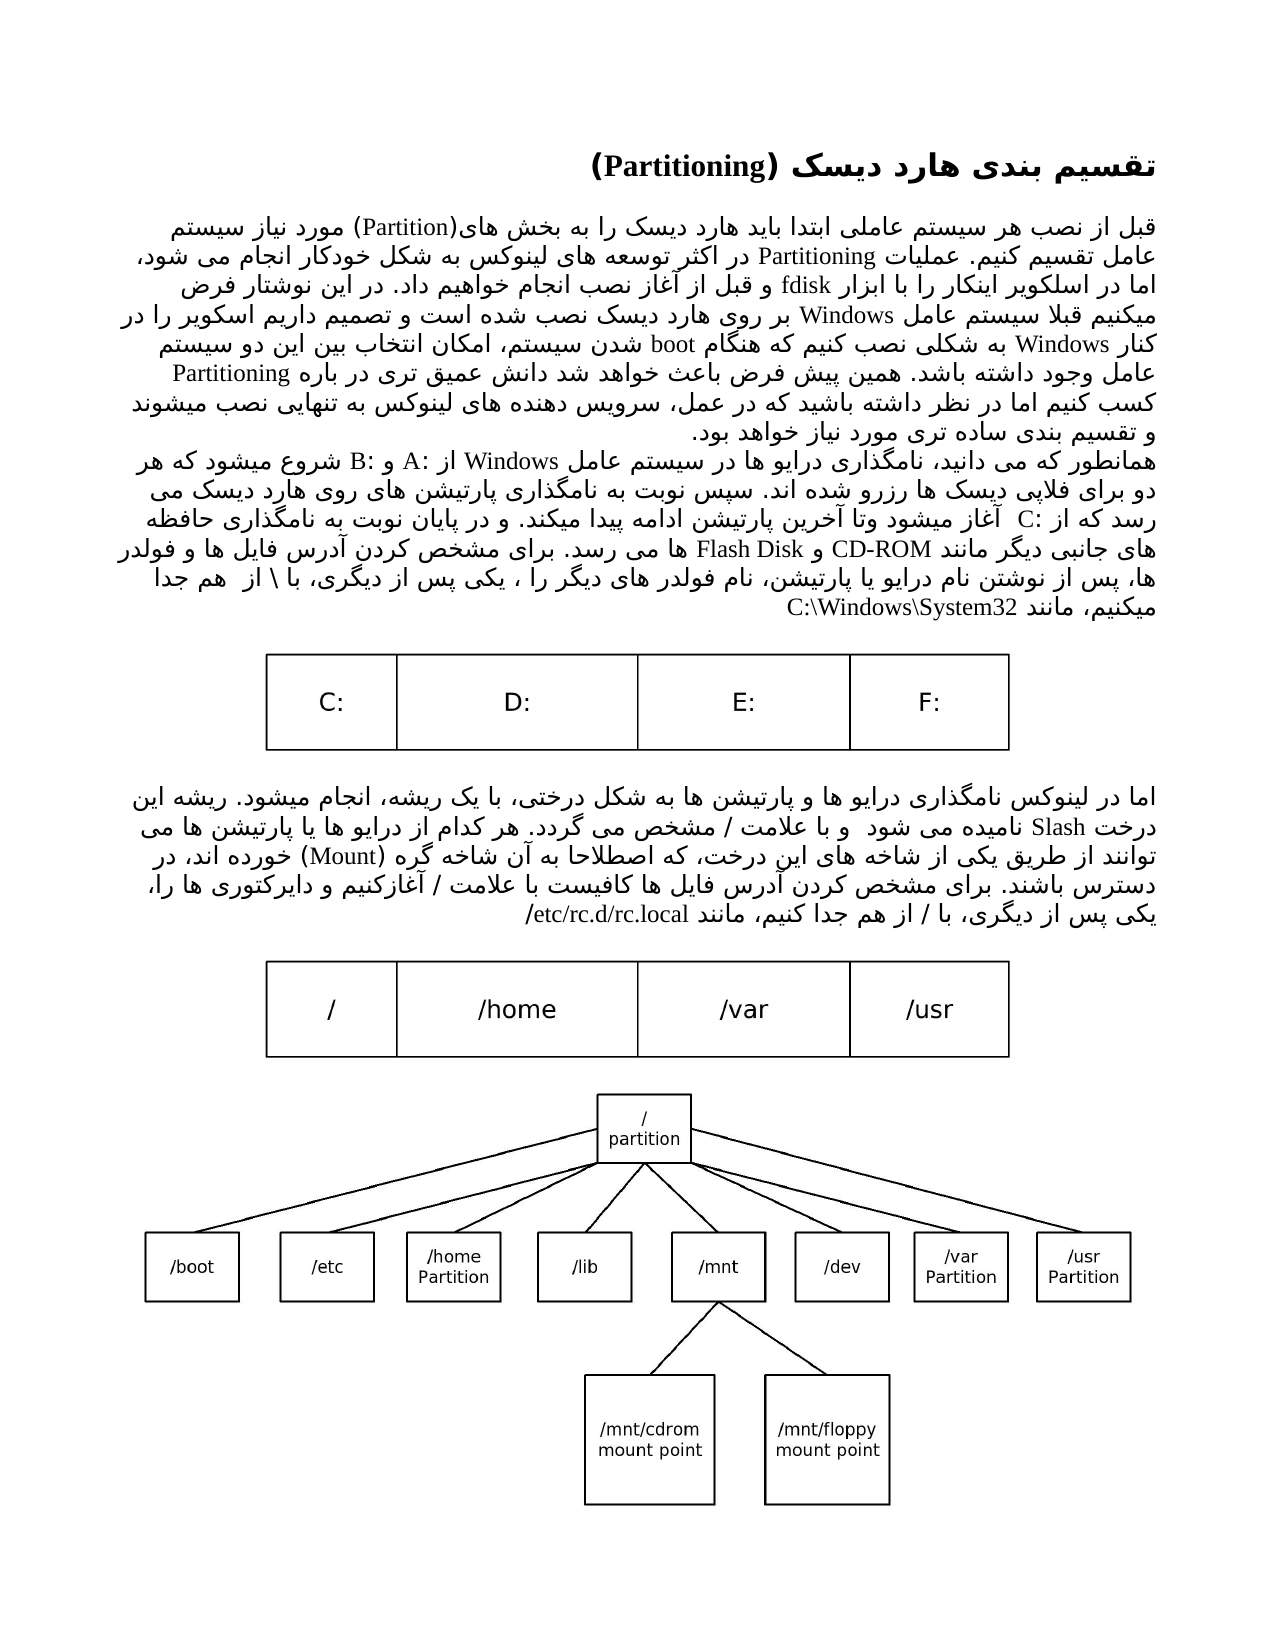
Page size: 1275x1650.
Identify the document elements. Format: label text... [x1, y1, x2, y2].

text تقسیم بندی هارد دیسک (Partitioning) [118, 147, 1157, 183]
picture [140, 1089, 1135, 1510]
text قبل از نصب هر سیستم عاملی ابتدا باید هارد دیسک را به بخش های(Partition) مورد نیاز سیستم عامل تقسیم کنیم. عملیات Partitioning در اکثر توسعه های لینوکس به شکل خودکار انجام می شود، اما در اسلکویر اینکار را با ابزار fdisk و قبل از آغاز نصب انجام خواهیم داد. در این نوشتار فرض میکنیم قبلا سیستم عامل Windows بر روی هارد دیسک نصب شده است و تصمیم داریم اسکویر را در کنار Windows به شکلی نصب کنیم که هنگام boot شدن سیستم، امکان انتخاب بین این دو سیستم عامل وجود داشته باشد. همین پیش فرض باعث خواهد شد دانش عمیق تری در باره Partitioning کسب کنیم اما در نظر داشته باشید که در عمل، سرویس دهنده های لینوکس به تنهایی نصب میشوند و تقسیم بندی ساده تری مورد نیاز خواهد بود. [118, 212, 1157, 446]
text اما در لینوکس نامگذاری درایو ها و پارتیشن ها به شکل درختی، با یک ریشه، انجام میشود. ریشه این درخت Slash نامیده می شود و با علامت / مشخص می گردد. هر کدام از درایو ها یا پارتیشن ها می توانند از طریق یکی از شاخه های این درخت، که اصطلاحا به آن شاخه گره (Mount) خورده اند، در دسترس باشند. برای مشخص کردن آدرس فایل ها کافیست با علامت / آغازکنیم و دایرکتوری ها را، یکی پس از دیگری، با / از هم جدا کنیم، مانند etc/rc.d/rc.local/ [118, 782, 1157, 929]
picture [262, 957, 1013, 1061]
text همانطور که می دانید، نامگذاری درایو ها در سیستم عامل Windows از :A و :‌B شروع میشود که هر دو برای فلاپی دیسک ها رزرو شده اند. سپس نوبت به نامگذاری پارتیشن های روی هارد دیسک می رسد که از :C آغاز میشود وتا آخرین پارتیشن ادامه پیدا میکند. و در پایان نوبت به نامگذاری حافظه های جانبی دیگر مانند CD-ROM و Flash Disk ها می رسد. برای مشخص کردن آدرس فایل ها و فولدر ها، پس از نوشتن نام درایو یا پارتیشن، نام فولدر های دیگر را ، یکی پس از دیگری، با \ از هم جدا میکنیم، مانند C:\Windows\System32 [118, 446, 1157, 621]
picture [262, 650, 1013, 754]
